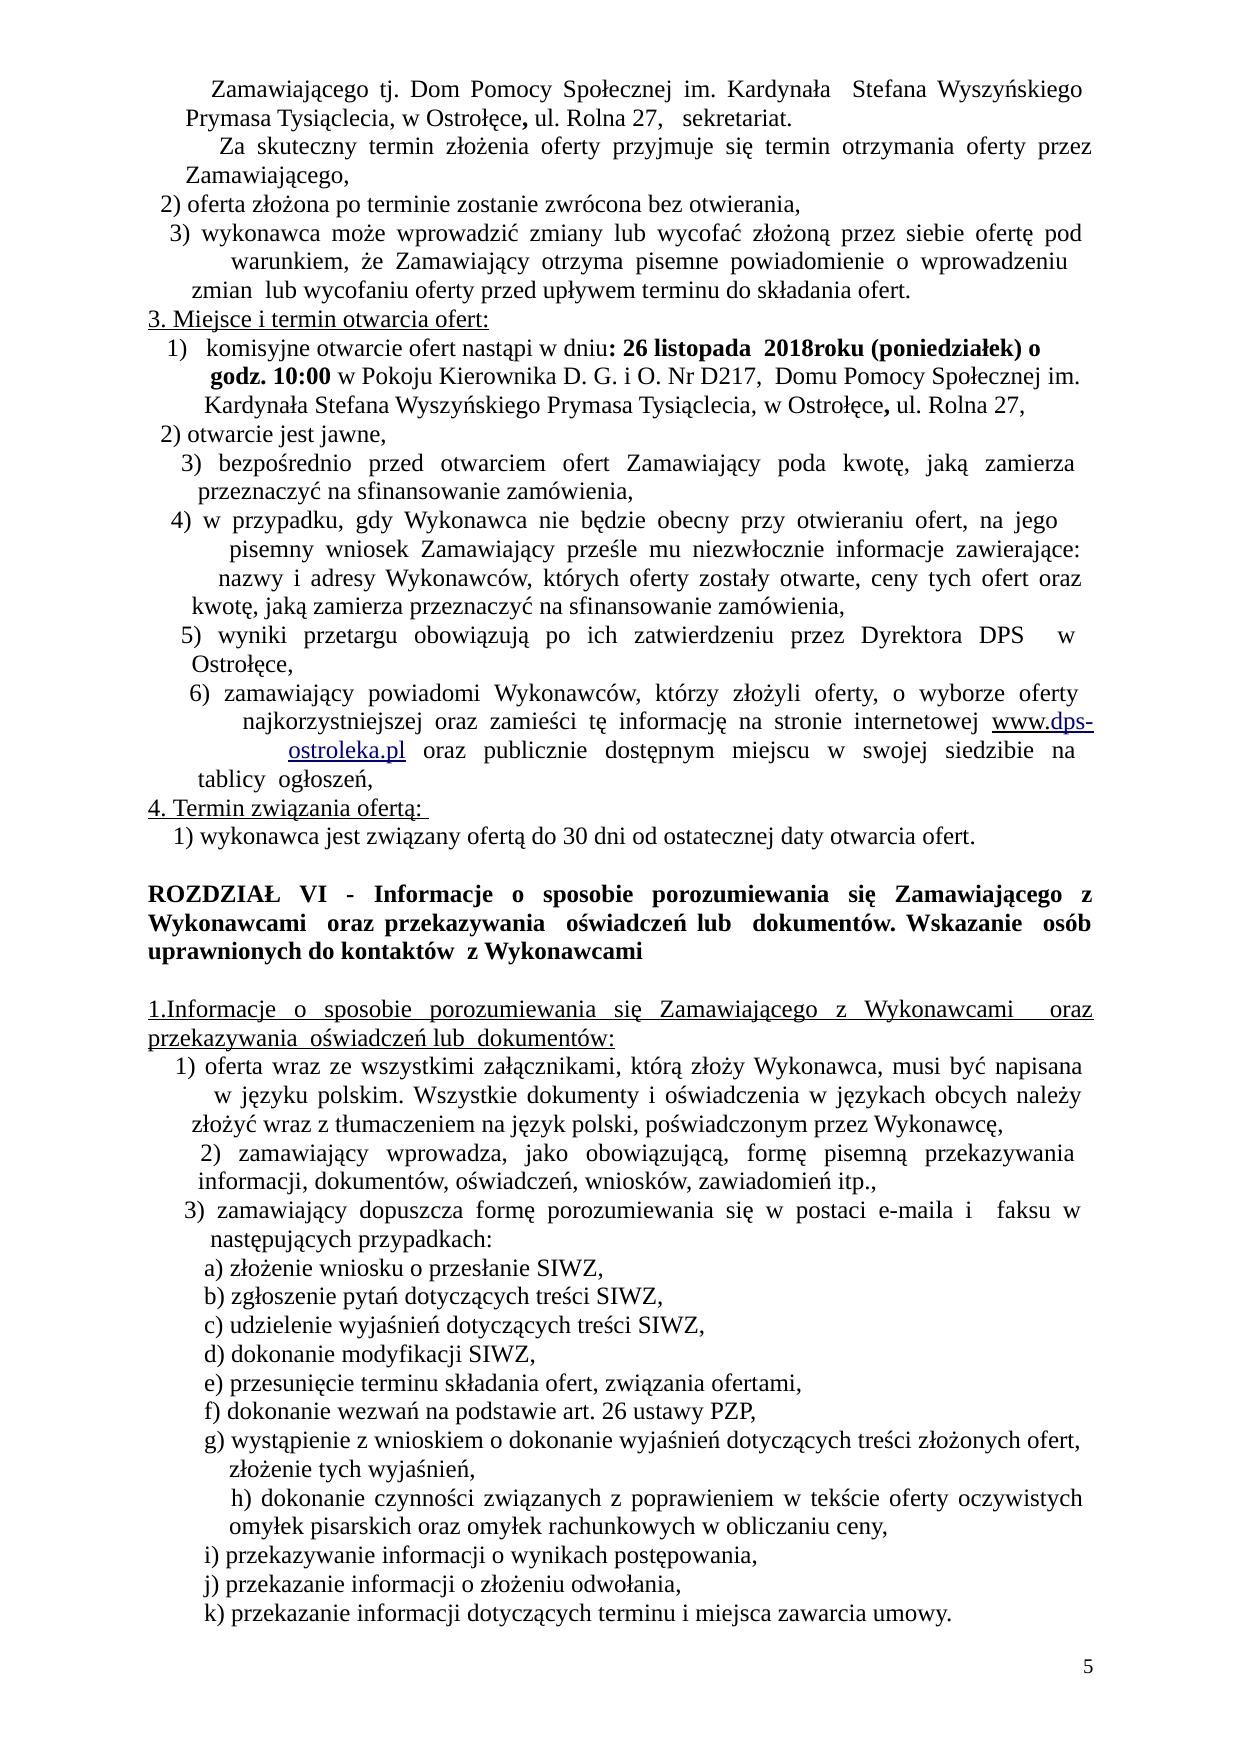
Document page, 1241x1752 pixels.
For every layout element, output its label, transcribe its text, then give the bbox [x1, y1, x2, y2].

text d) dokonanie modyfikacji SIWZ, [148, 1339, 1093, 1368]
text 1.Informacje o sposobie porozumiewania się Zamawiającego z Wykonawcami oraz [148, 994, 1093, 1019]
text 4. Termin związania ofertą: [133, 793, 1093, 821]
text 3) zamawiający dopuszcza formę porozumiewania się w postaci e-maila i faksu w następujących przypadkach: [148, 1195, 1093, 1253]
text 1) komisyjne otwarcie ofert nastąpi w dniu: 26 listopada 2018roku (poniedziałek) o godz. 10:00 w Pokoju Kierownika D. G. i O. Nr D217, Domu Pomocy Społecznej im. Kardynała Stefana Wyszyńskiego Prymasa Tysiąclecia, w Ostrołęce, ul. Rolna 27, [148, 333, 1093, 419]
text 1) wykonawca jest związany ofertą do 30 dni od ostatecznej daty otwarcia ofert. [148, 821, 1093, 850]
text złożenie tych wyjaśnień, [148, 1454, 1093, 1483]
text a) złożenie wniosku o przesłanie SIWZ, [148, 1253, 1093, 1281]
text h) dokonanie czynności związanych z poprawieniem w tekście oferty oczywistych omyłek pisarskich oraz omyłek rachunkowych w obliczaniu ceny, [148, 1483, 1093, 1540]
text f) dokonanie wezwań na podstawie art. 26 ustawy PZP, [148, 1396, 1093, 1425]
text 4) w przypadku, gdy Wykonawca nie będzie obecny przy otwieraniu ofert, na jego pisemny wniosek Zamawiający prześle mu niezwłocznie informacje zawierające: nazwy i adresy Wykonawców, których oferty zostały otwarte, ceny tych ofert oraz kwotę, jaką zamierza przeznaczyć na sfinansowanie zamówienia, [148, 505, 1093, 620]
text 3) wykonawca może wprowadzić zmiany lub wycofać złożoną przez siebie ofertę pod warunkiem, że Zamawiający otrzyma pisemne powiadomienie o wprowadzeniu zmian lub wycofaniu oferty przed upływem terminu do składania ofert. [148, 218, 1093, 304]
text 2) otwarcie jest jawne, [148, 419, 1093, 448]
text 6) zamawiający powiadomi Wykonawców, którzy złożyli oferty, o wyborze oferty najkorzystniejszej oraz zamieści tę informację na stronie internetowej www.dps- ostroleka.pl oraz publicznie dostępnym miejscu w swojej siedzibie na tablicy ogłoszeń, [148, 678, 1093, 793]
text j) przekazanie informacji o złożeniu odwołania, [148, 1569, 1093, 1598]
text 2) zamawiający wprowadza, jako obowiązującą, formę pisemną przekazywania informacji, dokumentów, oświadczeń, wniosków, zawiadomień itp., [148, 1138, 1093, 1195]
text g) wystąpienie z wnioskiem o dokonanie wyjaśnień dotyczących treści złożonych ofert, [148, 1425, 1093, 1454]
text Za skuteczny termin złożenia oferty przyjmuje się termin otrzymania oferty przez Zamawiającego, [148, 131, 1093, 189]
text k) przekazanie informacji dotyczących terminu i miejsca zawarcia umowy. [148, 1598, 1093, 1626]
text przekazywania oświadczeń lub dokumentów: [148, 1020, 1093, 1051]
text Zamawiającego tj. Dom Pomocy Społecznej im. Kardynała Stefana Wyszyńskiego Prymasa Tysiąclecia, w Ostrołęce, ul. Rolna 27, sekretariat. [148, 74, 1093, 131]
text c) udzielenie wyjaśnień dotyczących treści SIWZ, [148, 1310, 1093, 1339]
text 5) wyniki przetargu obowiązują po ich zatwierdzeniu przez Dyrektora DPS w Ostrołęce, [148, 620, 1093, 678]
text 2) oferta złożona po terminie zostanie zwrócona bez otwierania, [148, 189, 1093, 218]
text 3. Miejsce i termin otwarcia ofert: [148, 304, 1093, 333]
text 3) bezpośrednio przed otwarciem ofert Zamawiający poda kwotę, jaką zamierza przeznaczyć na sfinansowanie zamówienia, [148, 448, 1093, 505]
text b) zgłoszenie pytań dotyczących treści SIWZ, [148, 1281, 1093, 1310]
text ROZDZIAŁ VI - Informacje o sposobie porozumiewania się Zamawiającego z Wykonawcami oraz przekazywania oświadczeń lub dokumentów. Wskazanie osób uprawnionych do kontaktów z Wykonawcami [148, 879, 1093, 965]
text e) przesunięcie terminu składania ofert, związania ofertami, [148, 1368, 1093, 1396]
text 1) oferta wraz ze wszystkimi załącznikami, którą złoży Wykonawca, musi być napisana w języku polskim. Wszystkie dokumenty i oświadczenia w językach obcych należy złożyć wraz z tłumaczeniem na język polski, poświadczonym przez Wykonawcę, [148, 1051, 1093, 1138]
text i) przekazywanie informacji o wynikach postępowania, [148, 1540, 1093, 1569]
